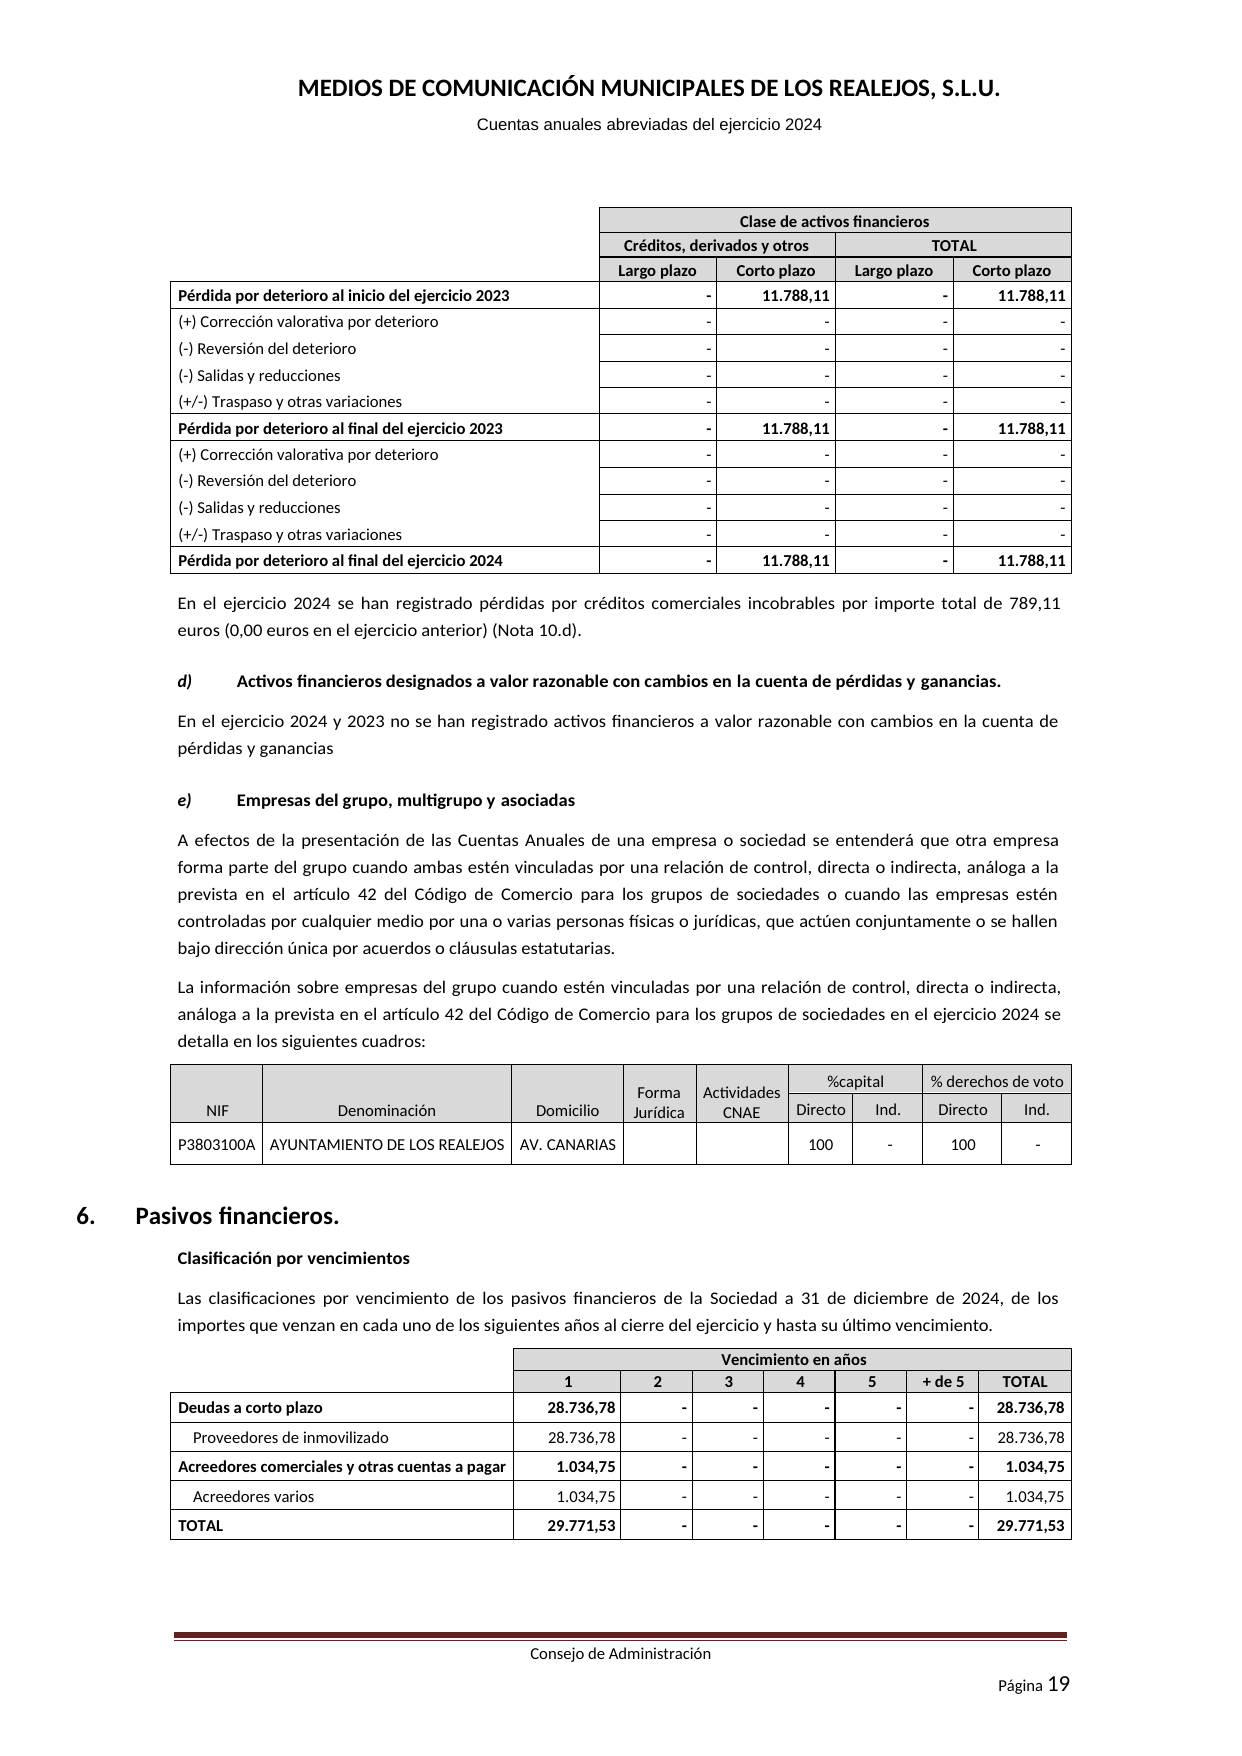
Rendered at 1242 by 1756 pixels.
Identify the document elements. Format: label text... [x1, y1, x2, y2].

table_cell Corto plazo [717, 258, 835, 281]
table_header Forma Jurídica [624, 1065, 696, 1122]
table_cell - [853, 1123, 922, 1164]
table_header [171, 207, 599, 281]
table_cell 100 [789, 1123, 852, 1164]
list Pasivos financieros. [76, 1200, 1106, 1231]
table_cell - [600, 521, 716, 546]
table_cell - [954, 441, 1071, 467]
table_cell - [717, 388, 835, 413]
table_cell - [907, 1510, 978, 1539]
table_cell - [836, 468, 953, 493]
table_cell (-) Reversión del deterioro [171, 467, 599, 493]
table_cell - [954, 495, 1071, 520]
table_cell - [954, 335, 1071, 361]
table_cell - [954, 388, 1071, 413]
table_cell 28.736,78 [514, 1423, 620, 1451]
table_header Vencimiento en años [514, 1349, 1071, 1370]
table_cell - [836, 282, 953, 307]
table_cell - [836, 335, 953, 361]
table_header Denominación [263, 1065, 511, 1122]
table_cell - [954, 362, 1071, 387]
table_cell - [717, 495, 835, 520]
table_cell TOTAL [836, 233, 1071, 256]
table_cell (-) Reversión del deterioro [171, 334, 599, 361]
table_cell Ind. [853, 1094, 922, 1122]
text En el ejercicio 2024 se han registrado pérdidas por créditos comerciales incobrables por importe total de 789,11 euros (0,00 euros en el ejercicio anterior) (Nota 10.d). [177, 592, 1063, 641]
table_cell - [836, 441, 953, 467]
table_cell - [764, 1393, 834, 1422]
table_cell - [693, 1510, 763, 1539]
table_cell [697, 1123, 788, 1164]
table_cell Pérdida por deterioro al inicio del ejercicio 2023 [171, 282, 599, 307]
table_cell 11.788,11 [717, 282, 835, 307]
table_cell Ind. [1002, 1094, 1071, 1122]
table_cell - [600, 547, 716, 573]
text Las clasificaciones por vencimiento de los pasivos financieros de la Sociedad a 31 de diciembre de 2024, de los importes que venzan en cada uno de los siguientes años al cierre del ejercicio y hasta su último vencimiento. [177, 1287, 1061, 1336]
table_cell - [717, 521, 835, 546]
table_cell Acreedores varios [171, 1481, 513, 1509]
table_cell (+/-) Traspaso y otras variaciones [171, 520, 599, 546]
table_cell Largo plazo [836, 258, 953, 281]
table_cell - [1002, 1123, 1071, 1164]
table_cell 11.788,11 [954, 282, 1071, 307]
table_cell - [836, 1393, 906, 1422]
subtitle Clasificación por vencimientos [177, 1247, 1106, 1269]
table_header %capital [789, 1065, 922, 1092]
table_cell - [907, 1452, 978, 1480]
table_cell - [600, 282, 716, 307]
table_cell 5 [836, 1371, 906, 1392]
table_cell (+) Corrección valorativa por deterioro [171, 441, 599, 467]
table_cell Deudas a corto plazo [171, 1393, 513, 1422]
table_cell 28.736,78 [514, 1393, 620, 1422]
table_cell - [717, 362, 835, 387]
table_cell - [600, 309, 716, 334]
table_header NIF [171, 1065, 262, 1122]
table_cell (-) Salidas y reducciones [171, 494, 599, 520]
text La información sobre empresas del grupo cuando estén vinculadas por una relación de control, directa o indirecta, análoga a la prevista en el artículo 42 del Código de Comercio para los grupos de sociedades en el ejercicio 2024 se detalla en los siguientes cuadros: [177, 976, 1063, 1052]
text A efectos de la presentación de las Cuentas Anuales de una empresa o sociedad se entenderá que otra empresa forma parte del grupo cuando ambas estén vinculadas por una relación de control, directa o indirecta, análoga a la prevista en el artículo 42 del Código de Comercio para los grupos de sociedades o cuando las empresas estén controladas por cualquier medio por una o varias personas físicas o jurídicas, que actúen conjuntamente o se hallen bajo dirección única por acuerdos o cláusulas estatutarias. [177, 829, 1061, 959]
table_cell 11.788,11 [954, 414, 1071, 440]
table_cell Largo plazo [600, 258, 716, 281]
list Activos financieros designados a valor razonable con cambios en la cuenta de pérdidas y ganancias. [177, 670, 1106, 692]
table_cell (+) Corrección valorativa por deterioro [171, 309, 599, 334]
text En el ejercicio 2024 y 2023 no se han registrado activos financieros a valor razonable con cambios en la cuenta de pérdidas y ganancias [177, 710, 1061, 759]
table_cell - [600, 362, 716, 387]
table_cell - [907, 1481, 978, 1509]
table_cell - [717, 468, 835, 493]
table_cell - [621, 1423, 692, 1451]
table_cell Pérdida por deterioro al final del ejercicio 2024 [171, 547, 599, 573]
table_cell 11.788,11 [954, 547, 1071, 573]
list Empresas del grupo, multigrupo y asociadas [177, 789, 1106, 811]
table_cell - [836, 1481, 906, 1509]
table_cell TOTAL [171, 1510, 513, 1539]
table_cell 29.771,53 [979, 1510, 1071, 1539]
table_cell 4 [764, 1371, 834, 1392]
table_cell Proveedores de inmovilizado [171, 1423, 513, 1451]
table_cell - [836, 309, 953, 334]
table_cell 3 [693, 1371, 763, 1392]
table_header % derechos de voto [923, 1065, 1071, 1092]
table_cell - [621, 1393, 692, 1422]
table_cell - [693, 1423, 763, 1451]
table_cell - [717, 309, 835, 334]
table_cell 11.788,11 [717, 414, 835, 440]
table_cell Directo [789, 1094, 852, 1122]
table_cell Créditos, derivados y otros [600, 233, 835, 256]
table_header Clase de activos financieros [600, 208, 1071, 232]
table_cell - [954, 521, 1071, 546]
table_cell 28.736,78 [979, 1423, 1071, 1451]
table_cell - [600, 495, 716, 520]
table_cell Acreedores comerciales y otras cuentas a pagar [171, 1452, 513, 1480]
table_cell AV. CANARIAS [512, 1123, 623, 1164]
table_cell - [600, 388, 716, 413]
table_cell - [836, 495, 953, 520]
table_cell - [621, 1452, 692, 1480]
table_cell - [836, 388, 953, 413]
table_cell 11.788,11 [717, 547, 835, 573]
table_header Domicilio [512, 1065, 623, 1122]
table_cell - [600, 335, 716, 361]
table_cell (+/-) Traspaso y otras variaciones [171, 387, 599, 413]
table_cell AYUNTAMIENTO DE LOS REALEJOS [263, 1123, 511, 1164]
table_cell - [693, 1452, 763, 1480]
table_cell 29.771,53 [514, 1510, 620, 1539]
table_cell - [764, 1481, 834, 1509]
table_cell - [907, 1423, 978, 1451]
table_cell - [764, 1423, 834, 1451]
table_cell - [836, 1452, 906, 1480]
table_cell - [600, 468, 716, 493]
table_cell Corto plazo [954, 258, 1071, 281]
table_cell - [693, 1393, 763, 1422]
table_cell - [600, 441, 716, 467]
table_cell - [836, 1510, 906, 1539]
table_cell P3803100A [171, 1123, 262, 1164]
table_cell - [836, 547, 953, 573]
table_cell [624, 1123, 696, 1164]
table_cell - [836, 362, 953, 387]
table_cell TOTAL [979, 1371, 1071, 1392]
table_cell - [907, 1393, 978, 1422]
table_cell Directo [923, 1094, 1001, 1122]
table_cell 1.034,75 [514, 1481, 620, 1509]
table_cell - [717, 441, 835, 467]
table_cell - [693, 1481, 763, 1509]
table_cell + de 5 [907, 1371, 978, 1392]
table_cell - [621, 1510, 692, 1539]
table_cell - [836, 414, 953, 440]
table_cell 1 [514, 1371, 620, 1392]
table_cell 1.034,75 [979, 1452, 1071, 1480]
table_header Actividades CNAE [697, 1065, 788, 1122]
table_cell 1.034,75 [979, 1481, 1071, 1509]
table_cell Pérdida por deterioro al final del ejercicio 2023 [171, 414, 599, 440]
table_cell 1.034,75 [514, 1452, 620, 1480]
table_cell - [621, 1481, 692, 1509]
table_cell 28.736,78 [979, 1393, 1071, 1422]
table_cell - [954, 309, 1071, 334]
table_cell - [954, 468, 1071, 493]
table_cell - [836, 521, 953, 546]
table_cell - [764, 1510, 834, 1539]
table_cell - [836, 1423, 906, 1451]
table_cell - [600, 414, 716, 440]
table_cell (-) Salidas y reducciones [171, 361, 599, 387]
table_cell 2 [621, 1371, 692, 1392]
table_header [171, 1348, 513, 1392]
table_cell - [717, 335, 835, 361]
table_cell 100 [923, 1123, 1001, 1164]
table_cell - [764, 1452, 834, 1480]
